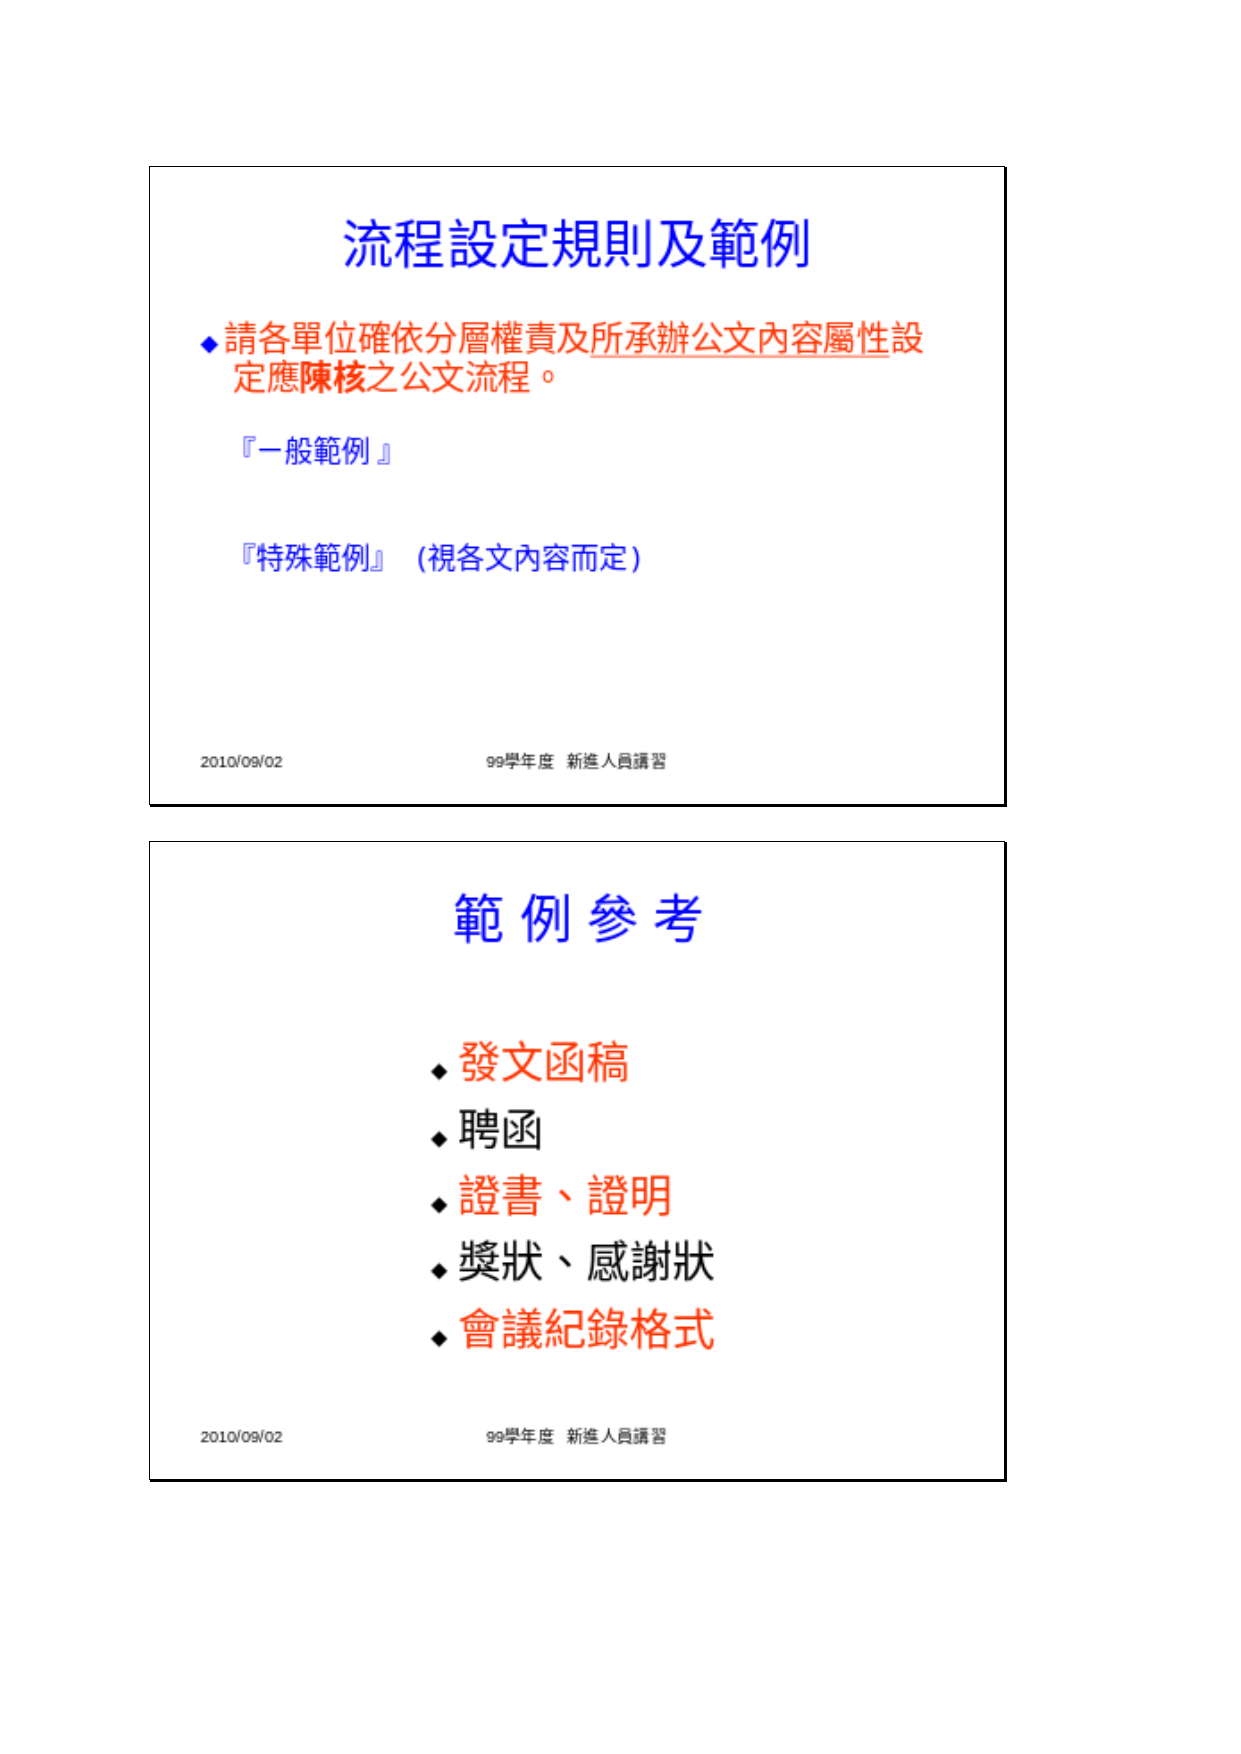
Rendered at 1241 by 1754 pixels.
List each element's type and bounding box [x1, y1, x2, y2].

table_cell [145, 165, 1010, 839]
table_cell [145, 840, 1010, 1514]
